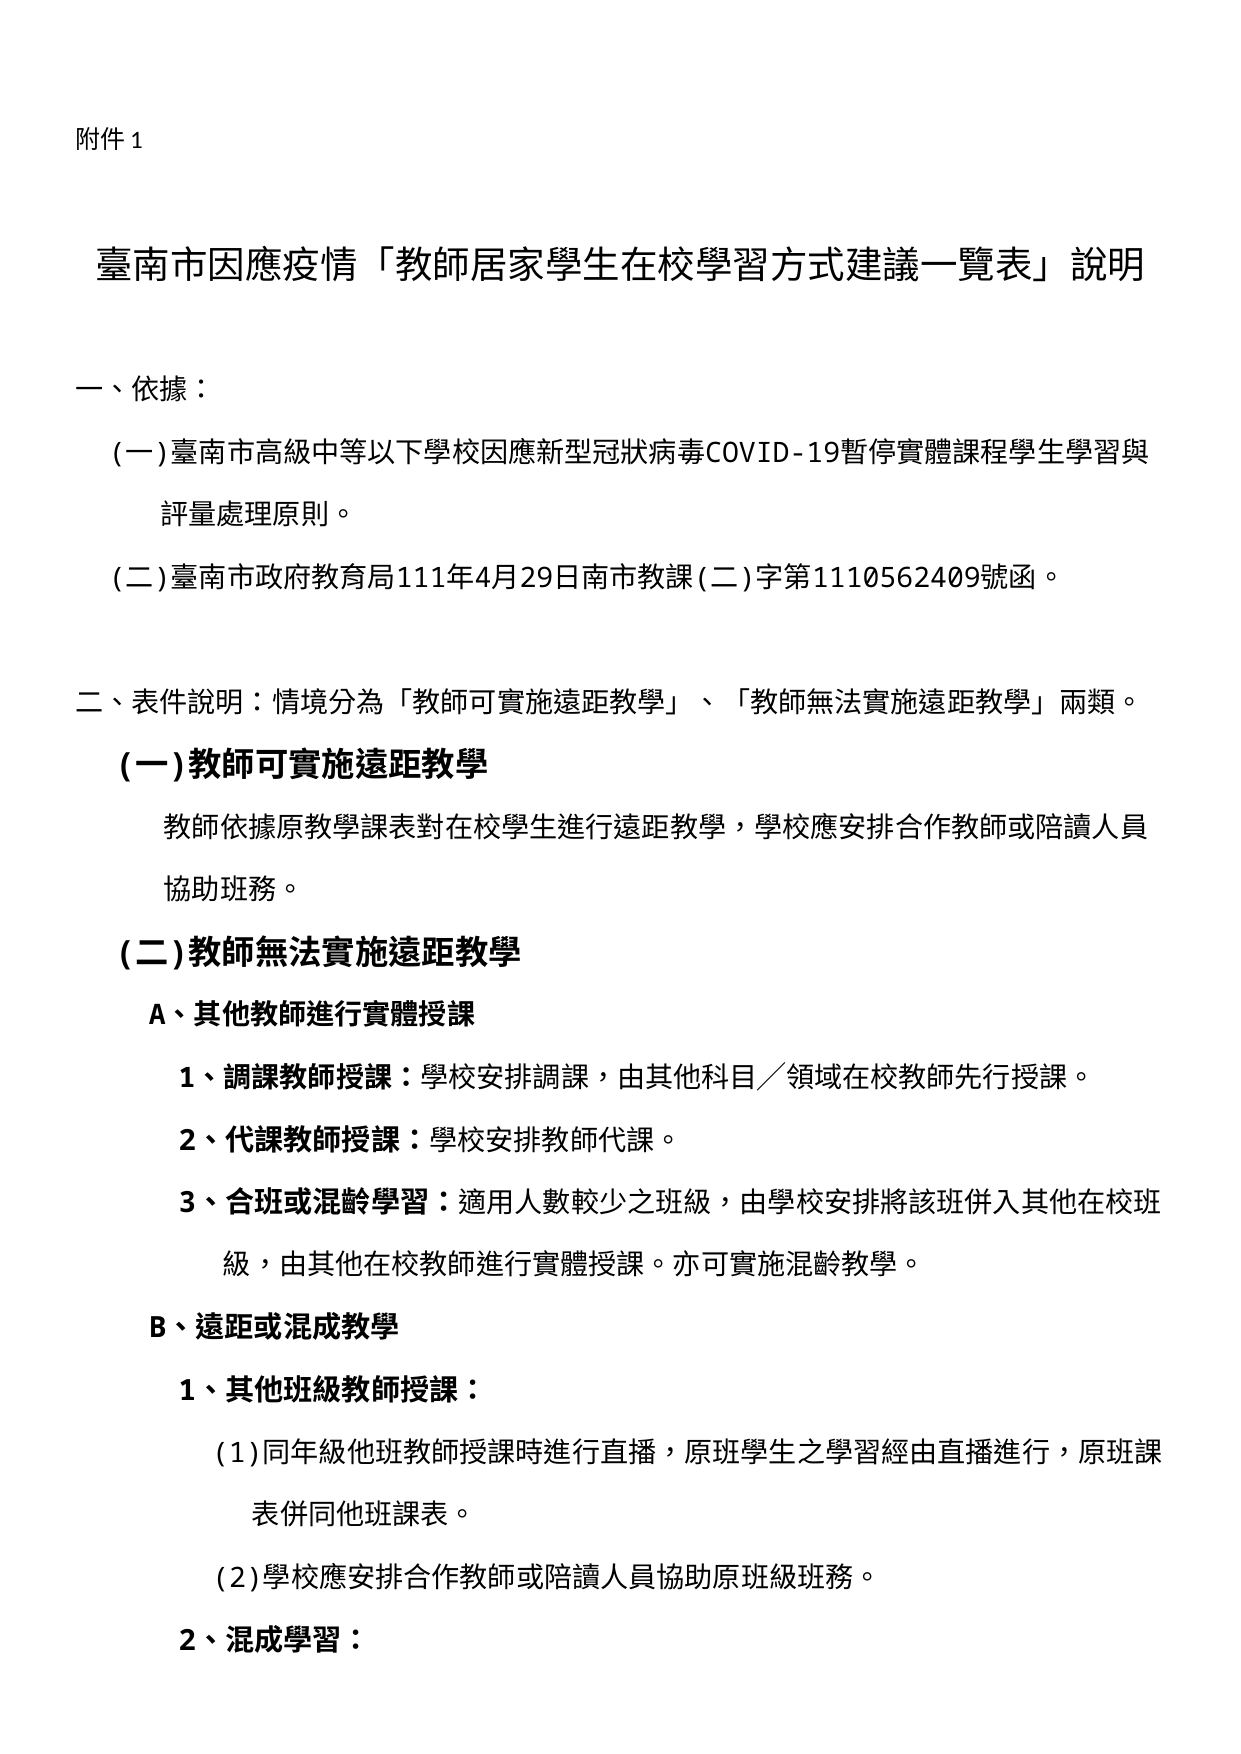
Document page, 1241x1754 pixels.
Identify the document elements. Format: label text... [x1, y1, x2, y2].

text 3、合班或混齡學習：適用人數較少之班級，由學校安排將該班併入其他在校班級，由其他在校教師進行實體授課。亦可實施混齡教學。 [178, 1158, 1165, 1283]
text 1、調課教師授課：學校安排調課，由其他科目╱領域在校教師先行授課。 [178, 1033, 1165, 1096]
text (二)教師無法實施遠距教學 [75, 908, 1165, 971]
text 1、其他班級教師授課： [178, 1346, 1165, 1408]
text 教師依據原教學課表對在校學生進行遠距教學，學校應安排合作教師或陪讀人員協助班務。 [163, 783, 1165, 908]
text (二)臺南市政府教育局111年4月29日南市教課(二)字第1110562409號函。 [75, 533, 1165, 596]
text B、遠距或混成教學 [149, 1283, 1165, 1346]
text (一)臺南市高級中等以下學校因應新型冠狀病毒COVID-19暫停實體課程學生學習與評量處理原則。 [75, 408, 1165, 533]
text (一)教師可實施遠距教學 [75, 721, 1165, 783]
text (2)學校應安排合作教師或陪讀人員協助原班級班務。 [178, 1533, 1165, 1596]
text 2、混成學習： [178, 1596, 1165, 1658]
text 附件1 [75, 96, 1165, 158]
text 2、代課教師授課：學校安排教師代課。 [178, 1096, 1165, 1158]
text A、其他教師進行實體授課 [149, 971, 1165, 1033]
text 二、表件說明：情境分為「教師可實施遠距教學」、「教師無法實施遠距教學」兩類。 [75, 658, 1165, 721]
text (1)同年級他班教師授課時進行直播，原班學生之學習經由直播進行，原班課表併同他班課表。 [178, 1408, 1165, 1533]
text 一、依據： [75, 346, 1165, 408]
text 臺南市因應疫情「教師居家學生在校學習方式建議一覽表」說明 [75, 221, 1165, 283]
